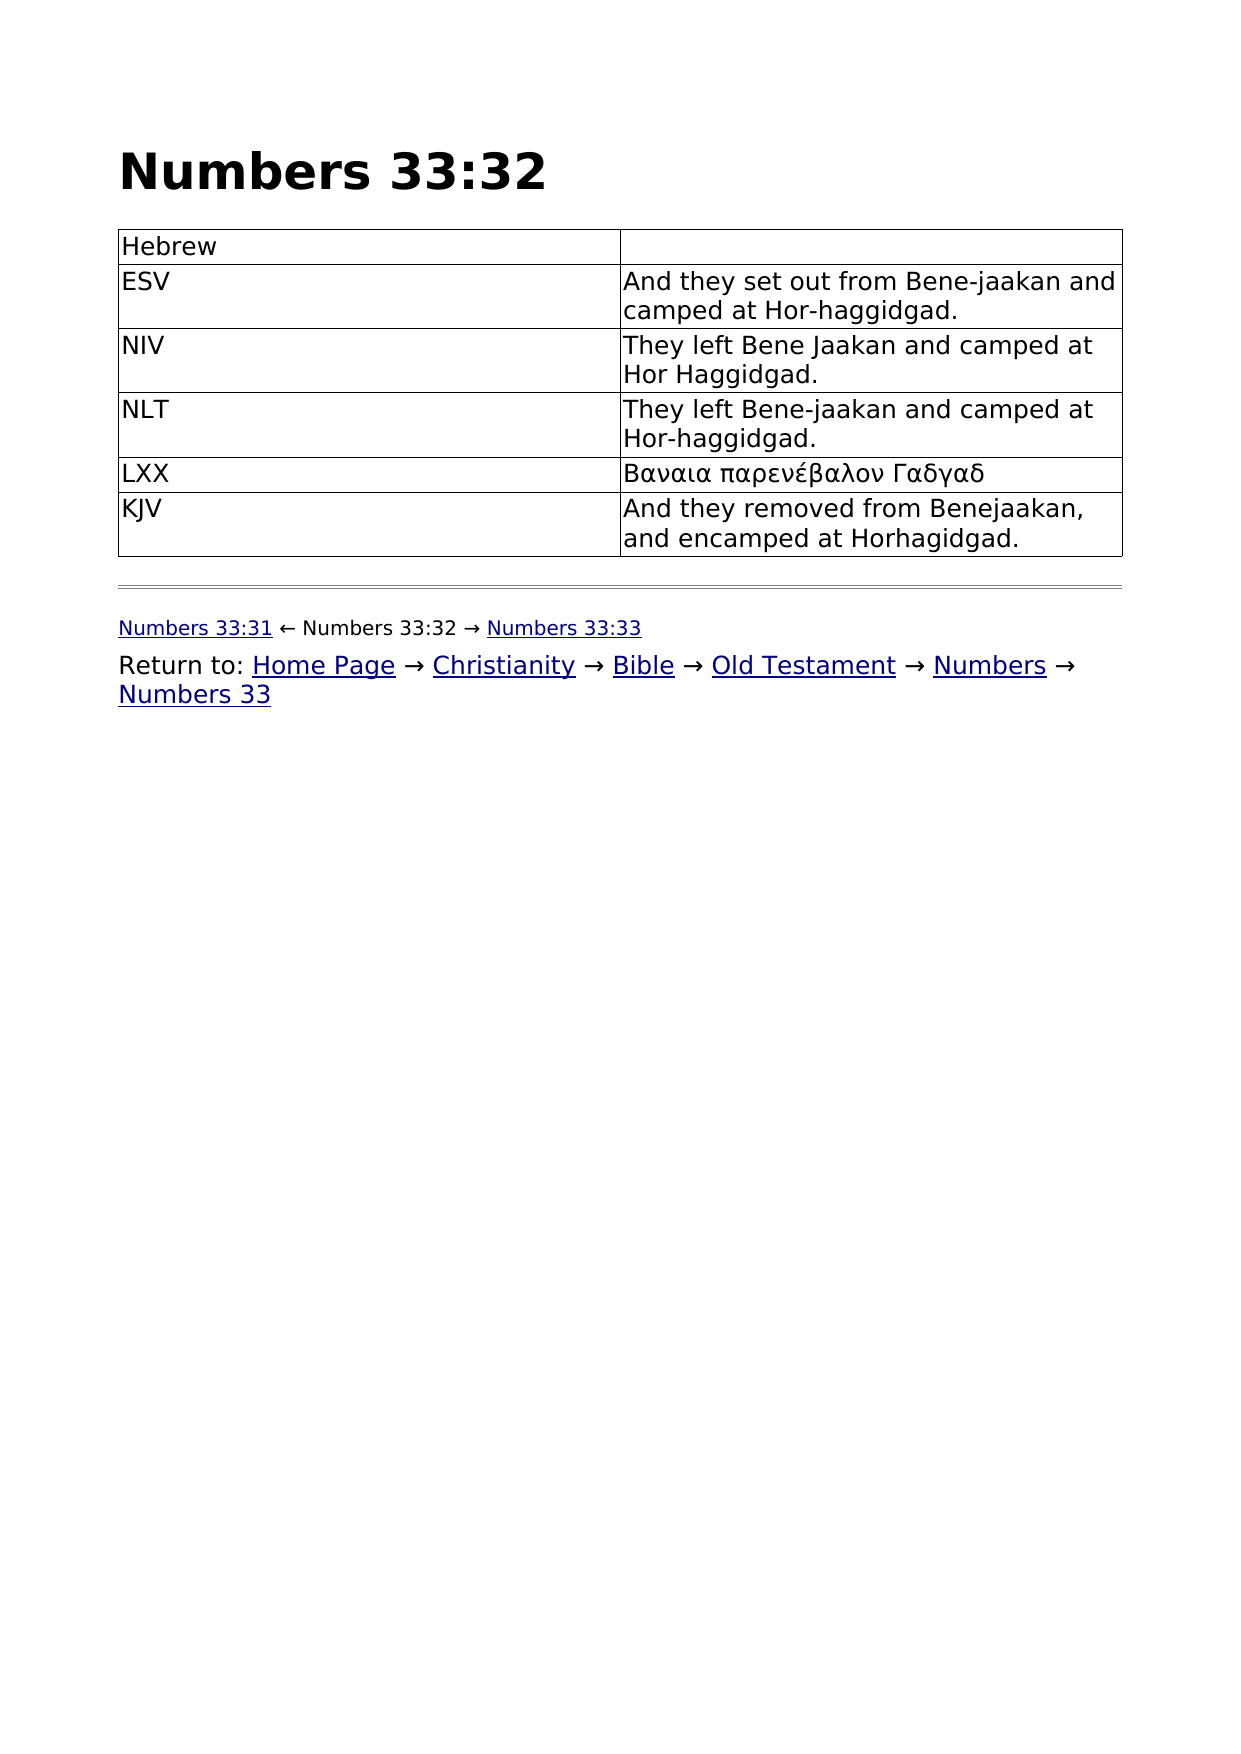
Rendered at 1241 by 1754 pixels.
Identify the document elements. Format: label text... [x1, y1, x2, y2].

subtitle Numbers 33:32 [118, 143, 1122, 201]
text Numbers 33:31 ← Numbers 33:32 → Numbers 33:33 [118, 617, 1122, 651]
table_cell They left Bene-jaakan and camped at Hor-haggidgad. [621, 393, 1122, 457]
text Return to: Home Page → Christianity → Bible → Old Testament → Numbers → Numbers 33 [118, 651, 1122, 709]
table_cell And they removed from Benejaakan, and encamped at Horhagidgad. [621, 493, 1122, 556]
table_cell And they set out from Bene-jaakan and camped at Hor-haggidgad. [621, 265, 1122, 328]
table_header [621, 230, 1122, 264]
table_cell NIV [119, 329, 620, 392]
table_cell NLT [119, 393, 620, 457]
table_header Hebrew [119, 230, 620, 264]
table_cell KJV [119, 493, 620, 556]
table_cell ESV [119, 265, 620, 328]
table_cell Βαναια παρενέβαλον Γαδγαδ [621, 458, 1122, 492]
table_cell They left Bene Jaakan and camped at Hor Haggidgad. [621, 329, 1122, 392]
table_cell LXX [119, 458, 620, 492]
